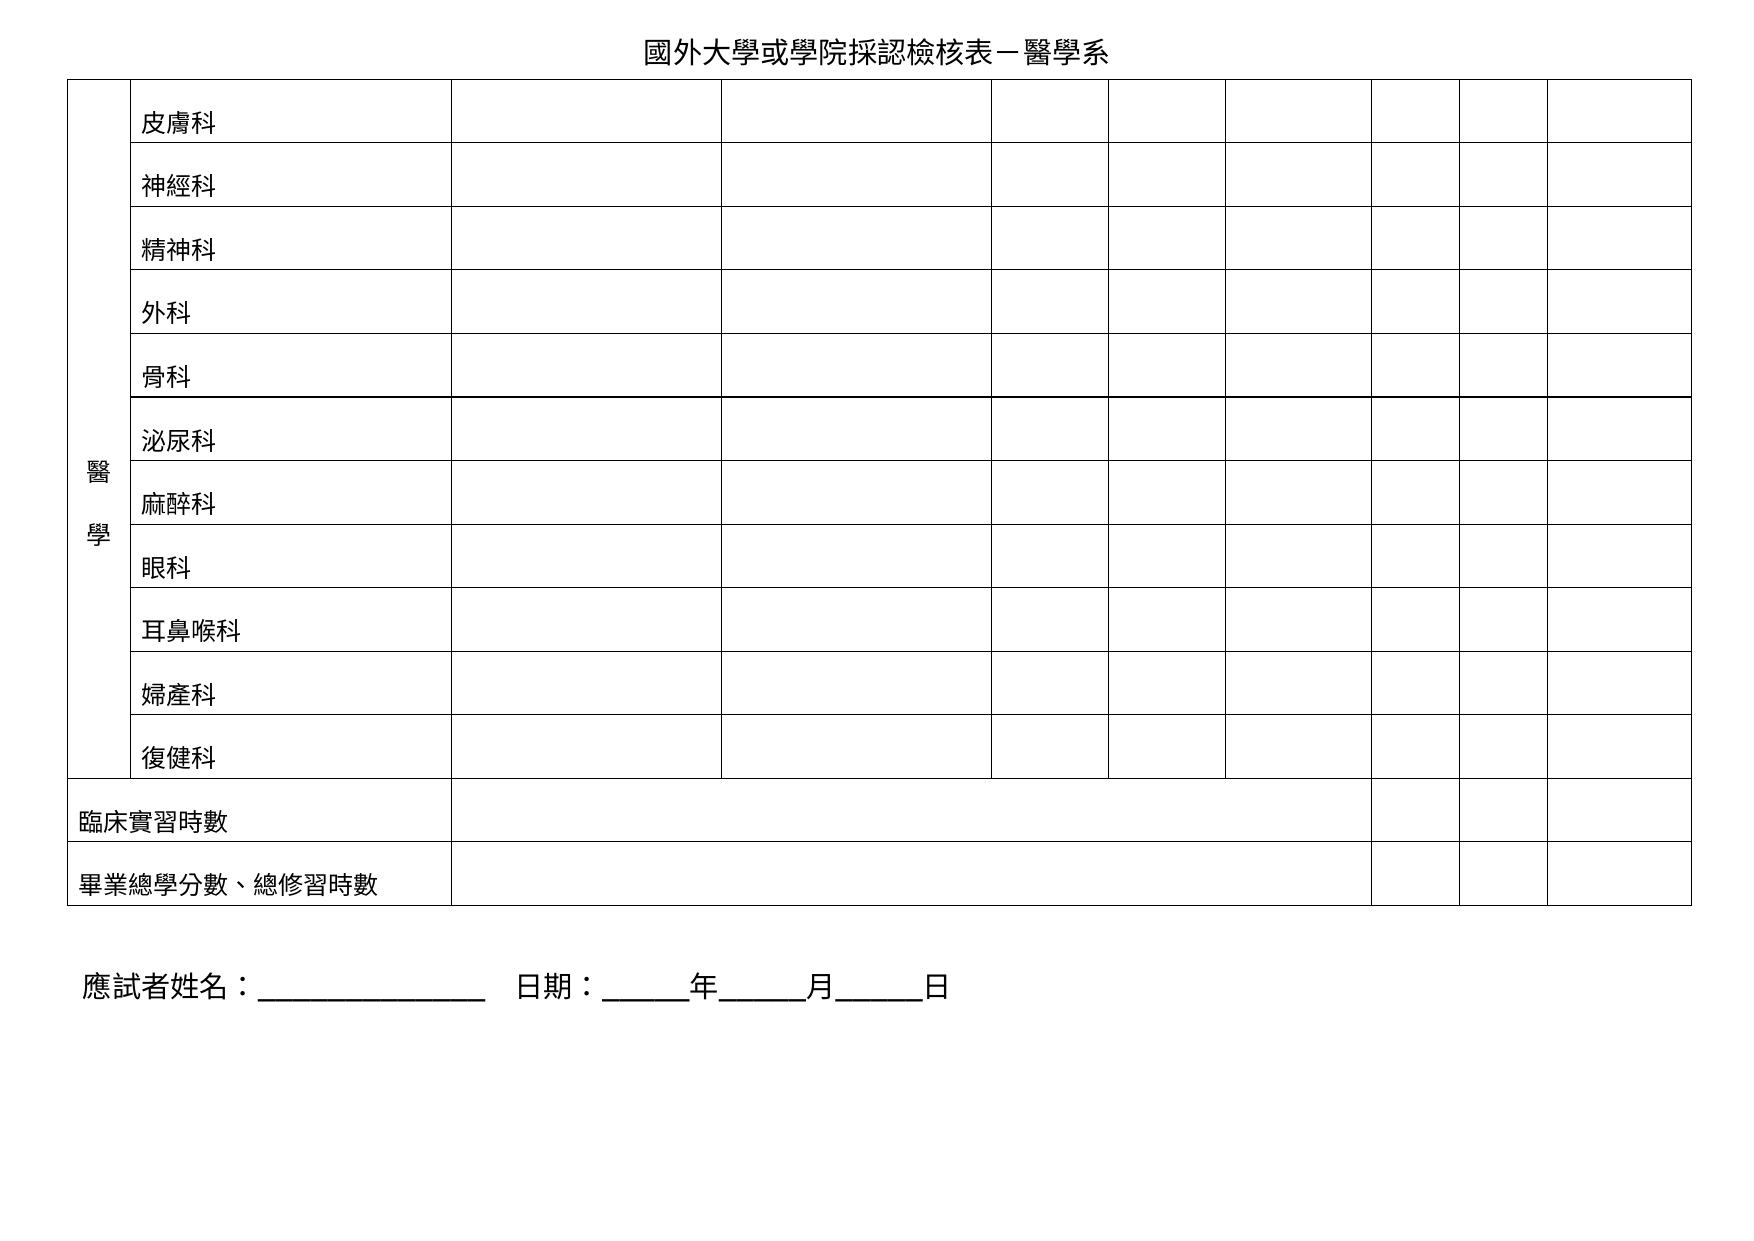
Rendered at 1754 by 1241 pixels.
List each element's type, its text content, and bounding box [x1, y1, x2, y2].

table_cell [992, 588, 1108, 651]
table_cell [722, 461, 991, 523]
table_cell [722, 334, 991, 396]
table_cell [1460, 652, 1547, 714]
table_cell [1109, 270, 1225, 333]
table_cell [1548, 842, 1691, 905]
table_cell [1226, 652, 1371, 714]
table_cell [1109, 715, 1225, 778]
table_cell 皮膚科 [131, 80, 451, 142]
table_cell [452, 270, 721, 333]
table_cell [1226, 398, 1371, 460]
table_cell [1226, 334, 1371, 396]
table_cell [452, 207, 721, 269]
table_cell [1548, 334, 1691, 396]
table_cell [1226, 80, 1371, 142]
table_cell [452, 842, 1371, 905]
table_cell [452, 143, 721, 206]
table_cell [1460, 461, 1547, 523]
table_cell [1460, 398, 1547, 460]
table_cell [1460, 270, 1547, 333]
table_cell [722, 207, 991, 269]
table_cell 臨床實習時數 [68, 779, 451, 841]
table_cell [1109, 334, 1225, 396]
table_cell [1548, 80, 1691, 142]
table_cell [1372, 525, 1459, 587]
table_cell 婦產科 [131, 652, 451, 714]
table_cell [1460, 207, 1547, 269]
table_cell [1460, 80, 1547, 142]
table_cell [722, 143, 991, 206]
table_cell 眼科 [131, 525, 451, 587]
table_cell [452, 398, 721, 460]
table_cell [1109, 652, 1225, 714]
table_cell 耳鼻喉科 [131, 588, 451, 651]
table_cell 麻醉科 [131, 461, 451, 523]
table_cell 骨科 [131, 334, 451, 396]
table_cell [1548, 715, 1691, 778]
table_cell [992, 207, 1108, 269]
table_cell [1460, 525, 1547, 587]
table_cell [1372, 715, 1459, 778]
table_cell [1372, 779, 1459, 841]
table_cell [992, 525, 1108, 587]
text 應試者姓名：_____________ 日期：_____年_____月_____日 [83, 943, 1671, 1006]
table_cell [1372, 652, 1459, 714]
table_cell [992, 80, 1108, 142]
table_cell [1226, 588, 1371, 651]
table_cell [1109, 588, 1225, 651]
table_cell [1548, 652, 1691, 714]
table_cell [1548, 588, 1691, 651]
table_cell [452, 588, 721, 651]
table_cell [1460, 588, 1547, 651]
table_cell [1372, 80, 1459, 142]
table_cell [1372, 143, 1459, 206]
table_cell [722, 525, 991, 587]
table_cell [452, 461, 721, 523]
table_cell [1372, 842, 1459, 905]
table_cell [1109, 525, 1225, 587]
table_cell [992, 334, 1108, 396]
table_cell [1109, 461, 1225, 523]
table_cell [1548, 270, 1691, 333]
table_cell [1548, 461, 1691, 523]
table_cell [1226, 525, 1371, 587]
table_cell [1226, 270, 1371, 333]
table_cell [722, 270, 991, 333]
table_cell [1226, 143, 1371, 206]
table_cell [1109, 80, 1225, 142]
table_cell [992, 143, 1108, 206]
table_cell [1372, 461, 1459, 523]
table_cell [1109, 143, 1225, 206]
table_cell [1460, 334, 1547, 396]
table_cell [722, 398, 991, 460]
table_cell [1548, 398, 1691, 460]
table_cell [452, 652, 721, 714]
table_cell 泌尿科 [131, 398, 451, 460]
table_cell [1226, 207, 1371, 269]
table_cell 外科 [131, 270, 451, 333]
table_cell [1460, 842, 1547, 905]
table_cell [992, 461, 1108, 523]
table_cell [452, 525, 721, 587]
table_cell [1548, 779, 1691, 841]
table_cell [1109, 398, 1225, 460]
table_cell [722, 588, 991, 651]
table_cell 神經科 [131, 143, 451, 206]
table_cell [1548, 525, 1691, 587]
table_cell [1226, 461, 1371, 523]
table_cell [992, 398, 1108, 460]
table_cell [722, 715, 991, 778]
table_cell [1372, 588, 1459, 651]
table_cell [452, 334, 721, 396]
table_cell [992, 652, 1108, 714]
table_cell [452, 80, 721, 142]
table_cell [1372, 334, 1459, 396]
table_cell 復健科 [131, 715, 451, 778]
table_cell [992, 270, 1108, 333]
table_cell [1460, 715, 1547, 778]
table_cell [1372, 270, 1459, 333]
table_cell [1109, 207, 1225, 269]
table_cell [722, 652, 991, 714]
table_cell [1372, 398, 1459, 460]
table_cell [1226, 715, 1371, 778]
table_cell 畢業總學分數、總修習時數 [68, 842, 451, 905]
table_cell [452, 715, 721, 778]
table_cell [452, 779, 1371, 841]
table_cell [1460, 779, 1547, 841]
table_cell 醫學 [68, 80, 130, 778]
table_cell [722, 80, 991, 142]
table_cell [1460, 143, 1547, 206]
table_cell [1548, 207, 1691, 269]
table_cell 精神科 [131, 207, 451, 269]
table_cell [1548, 143, 1691, 206]
table_cell [992, 715, 1108, 778]
table_cell [1372, 207, 1459, 269]
